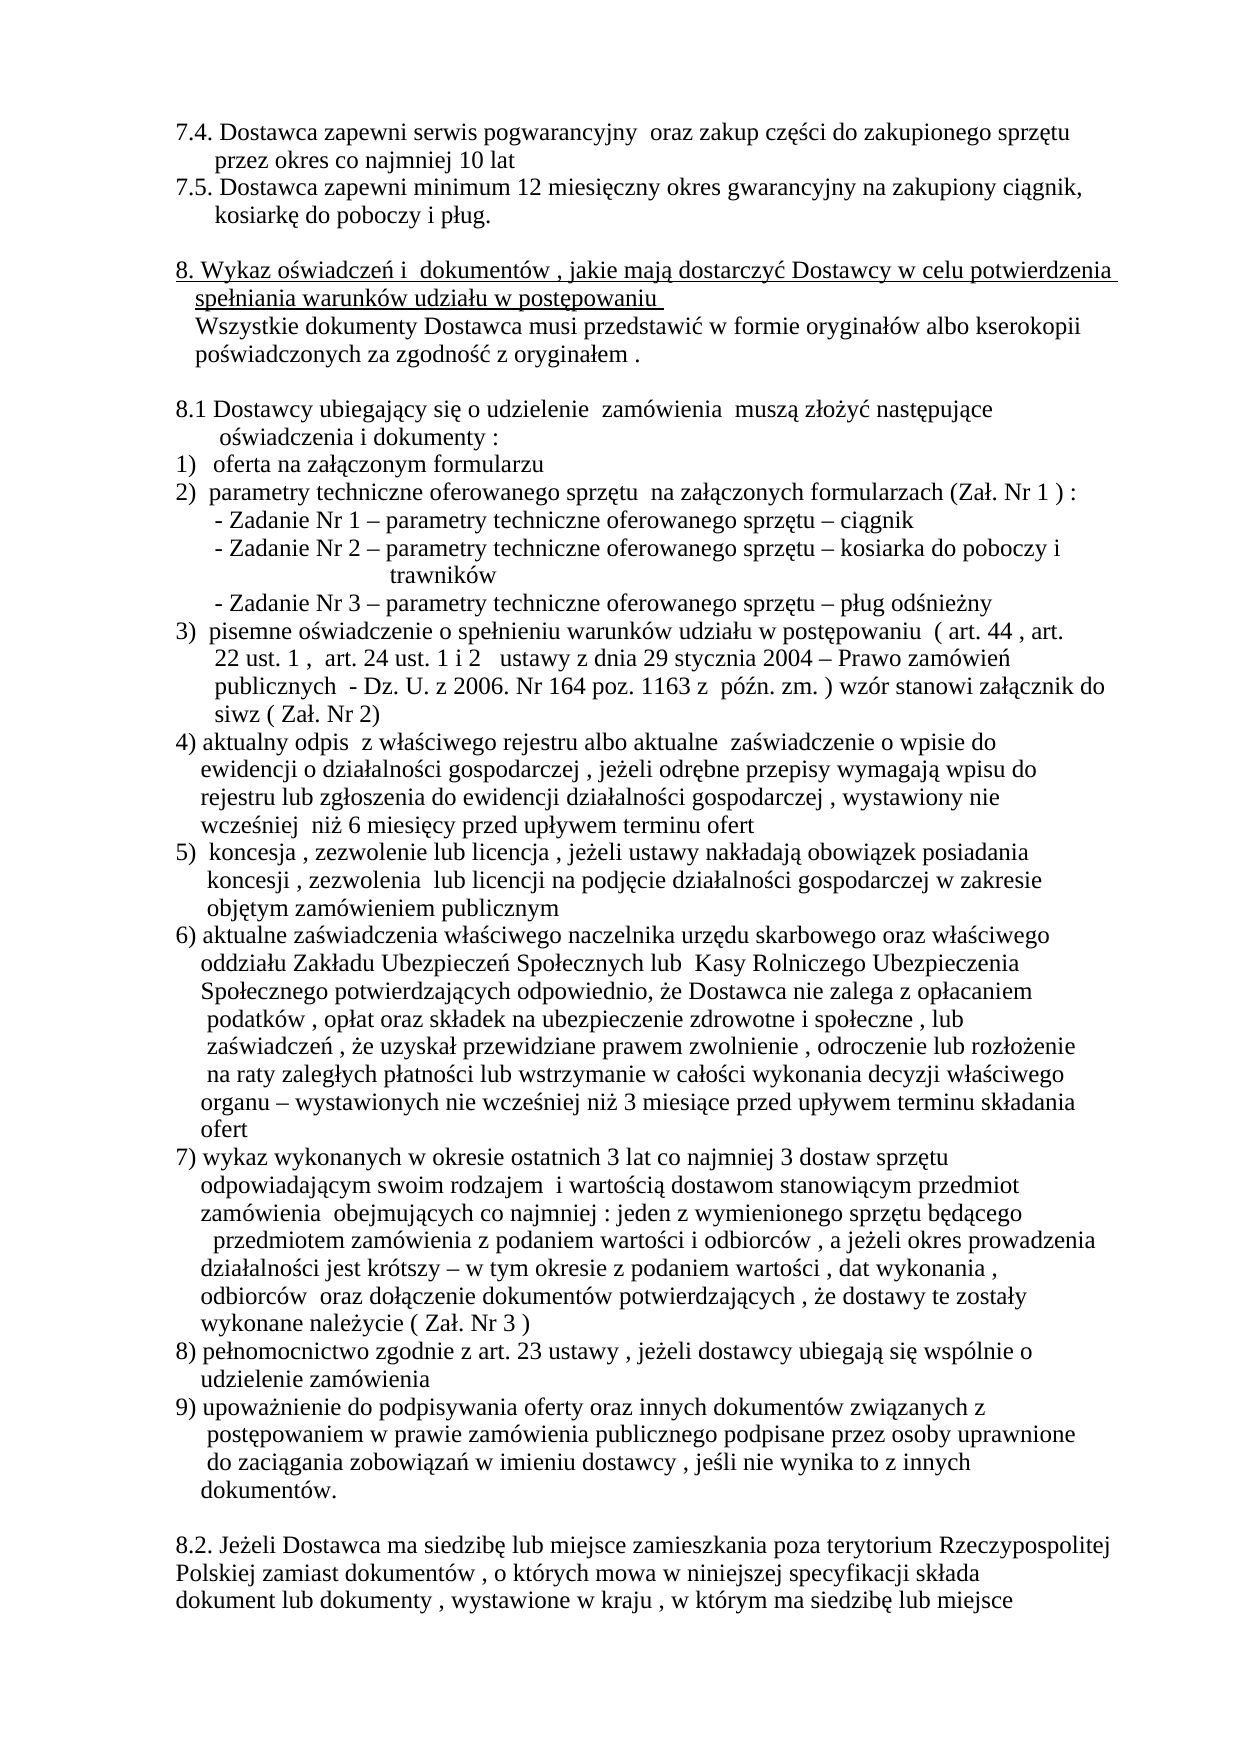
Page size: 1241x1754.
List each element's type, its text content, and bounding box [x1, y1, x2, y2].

text Polskiej zamiast dokumentów , o których mowa w niniejszej specyfikacji składa [175, 1559, 1122, 1587]
text 5) koncesja , zezwolenie lub licencja , jeżeli ustawy nakładają obowiązek posiadania [175, 838, 1122, 866]
text dokumentów. [175, 1476, 1122, 1503]
text - Zadanie Nr 3 – parametry techniczne oferowanego sprzętu – pług odśnieżny [213, 589, 1122, 617]
text Społecznego potwierdzających odpowiednio, że Dostawca nie zalega z opłacaniem [175, 977, 1122, 1005]
text zamówienia obejmujących co najmniej : jeden z wymienionego sprzętu będącego przedmiotem zamówienia z podaniem wartości i odbiorców , a jeżeli okres prowadzenia [175, 1199, 1122, 1254]
text 8) pełnomocnictwo zgodnie z art. 23 ustawy , jeżeli dostawcy ubiegają się wspólnie o [175, 1337, 1122, 1365]
text 8.2. Jeżeli Dostawca ma siedzibę lub miejsce zamieszkania poza terytorium Rzeczypospolitej [175, 1531, 1122, 1559]
text dokument lub dokumenty , wystawione w kraju , w którym ma siedzibę lub miejsce [175, 1587, 1122, 1614]
text 22 ust. 1 , art. 24 ust. 1 i 2 ustawy z dnia 29 stycznia 2004 – Prawo zamówień [214, 644, 1122, 672]
text odbiorców oraz dołączenie dokumentów potwierdzających , że dostawy te zostały [175, 1282, 1122, 1309]
text przez okres co najmniej 10 lat [214, 146, 1122, 173]
text publicznych - Dz. U. z 2006. Nr 164 poz. 1163 z późn. zm. ) wzór stanowi załącznik do siwz ( Zał. Nr 2) [214, 672, 1122, 728]
text spełniania warunków udziału w postępowaniu [195, 284, 1122, 312]
text organu – wystawionych nie wcześniej niż 3 miesiące przed upływem terminu składania [175, 1088, 1122, 1116]
text koncesji , zezwolenia lub licencji na podjęcie działalności gospodarczej w zakresie [175, 866, 1122, 894]
text 8. Wykaz oświadczeń i dokumentów , jakie mają dostarczyć Dostawcy w celu potwierdzenia [175, 257, 1122, 284]
text działalności jest krótszy – w tym okresie z podaniem wartości , dat wykonania , [175, 1254, 1122, 1282]
text rejestru lub zgłoszenia do ewidencji działalności gospodarczej , wystawiony nie [175, 783, 1122, 811]
text wykonane należycie ( Zał. Nr 3 ) [175, 1309, 1122, 1337]
text objętym zamówieniem publicznym [175, 894, 1122, 922]
text Wszystkie dokumenty Dostawca musi przedstawić w formie oryginałów albo kserokopii poświadczonych za zgodność z oryginałem . [195, 312, 1122, 367]
text odpowiadającym swoim rodzajem i wartością dostawom stanowiącym przedmiot [175, 1171, 1122, 1199]
text - Zadanie Nr 2 – parametry techniczne oferowanego sprzętu – kosiarka do poboczy i trawników [214, 534, 1122, 589]
text postępowaniem w prawie zamówienia publicznego podpisane przez osoby uprawnione [175, 1420, 1122, 1448]
text oświadczenia i dokumenty : [175, 423, 1122, 451]
list oferta na załączonym formularzu [175, 451, 1122, 478]
text oddziału Zakładu Ubezpieczeń Społecznych lub Kasy Rolniczego Ubezpieczenia [175, 949, 1122, 977]
text wcześniej niż 6 miesięcy przed upływem terminu ofert [175, 811, 1122, 838]
text na raty zaległych płatności lub wstrzymanie w całości wykonania decyzji właściwego [175, 1060, 1122, 1088]
text 7.5. Dostawca zapewni minimum 12 miesięczny okres gwarancyjny na zakupiony ciągnik, kosiarkę do poboczy i pług. [175, 173, 1122, 229]
text 7.4. Dostawca zapewni serwis pogwarancyjny oraz zakup części do zakupionego sprzętu [175, 118, 1122, 146]
text 4) aktualny odpis z właściwego rejestru albo aktualne zaświadczenie o wpisie do [175, 728, 1122, 755]
text 8.1 Dostawcy ubiegający się o udzielenie zamówienia muszą złożyć następujące [175, 395, 1122, 423]
text 3) pisemne oświadczenie o spełnieniu warunków udziału w postępowaniu ( art. 44 , art. [175, 617, 1122, 644]
text do zaciągania zobowiązań w imieniu dostawcy , jeśli nie wynika to z innych [175, 1448, 1122, 1476]
text ofert [175, 1116, 1122, 1143]
text zaświadczeń , że uzyskał przewidziane prawem zwolnienie , odroczenie lub rozłożenie [175, 1032, 1122, 1060]
text ewidencji o działalności gospodarczej , jeżeli odrębne przepisy wymagają wpisu do [175, 755, 1122, 783]
text 9) upoważnienie do podpisywania oferty oraz innych dokumentów związanych z [175, 1393, 1122, 1420]
text 7) wykaz wykonanych w okresie ostatnich 3 lat co najmniej 3 dostaw sprzętu [175, 1143, 1122, 1171]
text udzielenie zamówienia [175, 1365, 1122, 1393]
text 2) parametry techniczne oferowanego sprzętu na załączonych formularzach (Zał. Nr 1 ) : [175, 478, 1122, 506]
text - Zadanie Nr 1 – parametry techniczne oferowanego sprzętu – ciągnik [213, 506, 1122, 534]
text 6) aktualne zaświadczenia właściwego naczelnika urzędu skarbowego oraz właściwego [175, 922, 1122, 949]
text podatków , opłat oraz składek na ubezpieczenie zdrowotne i społeczne , lub [175, 1005, 1122, 1032]
